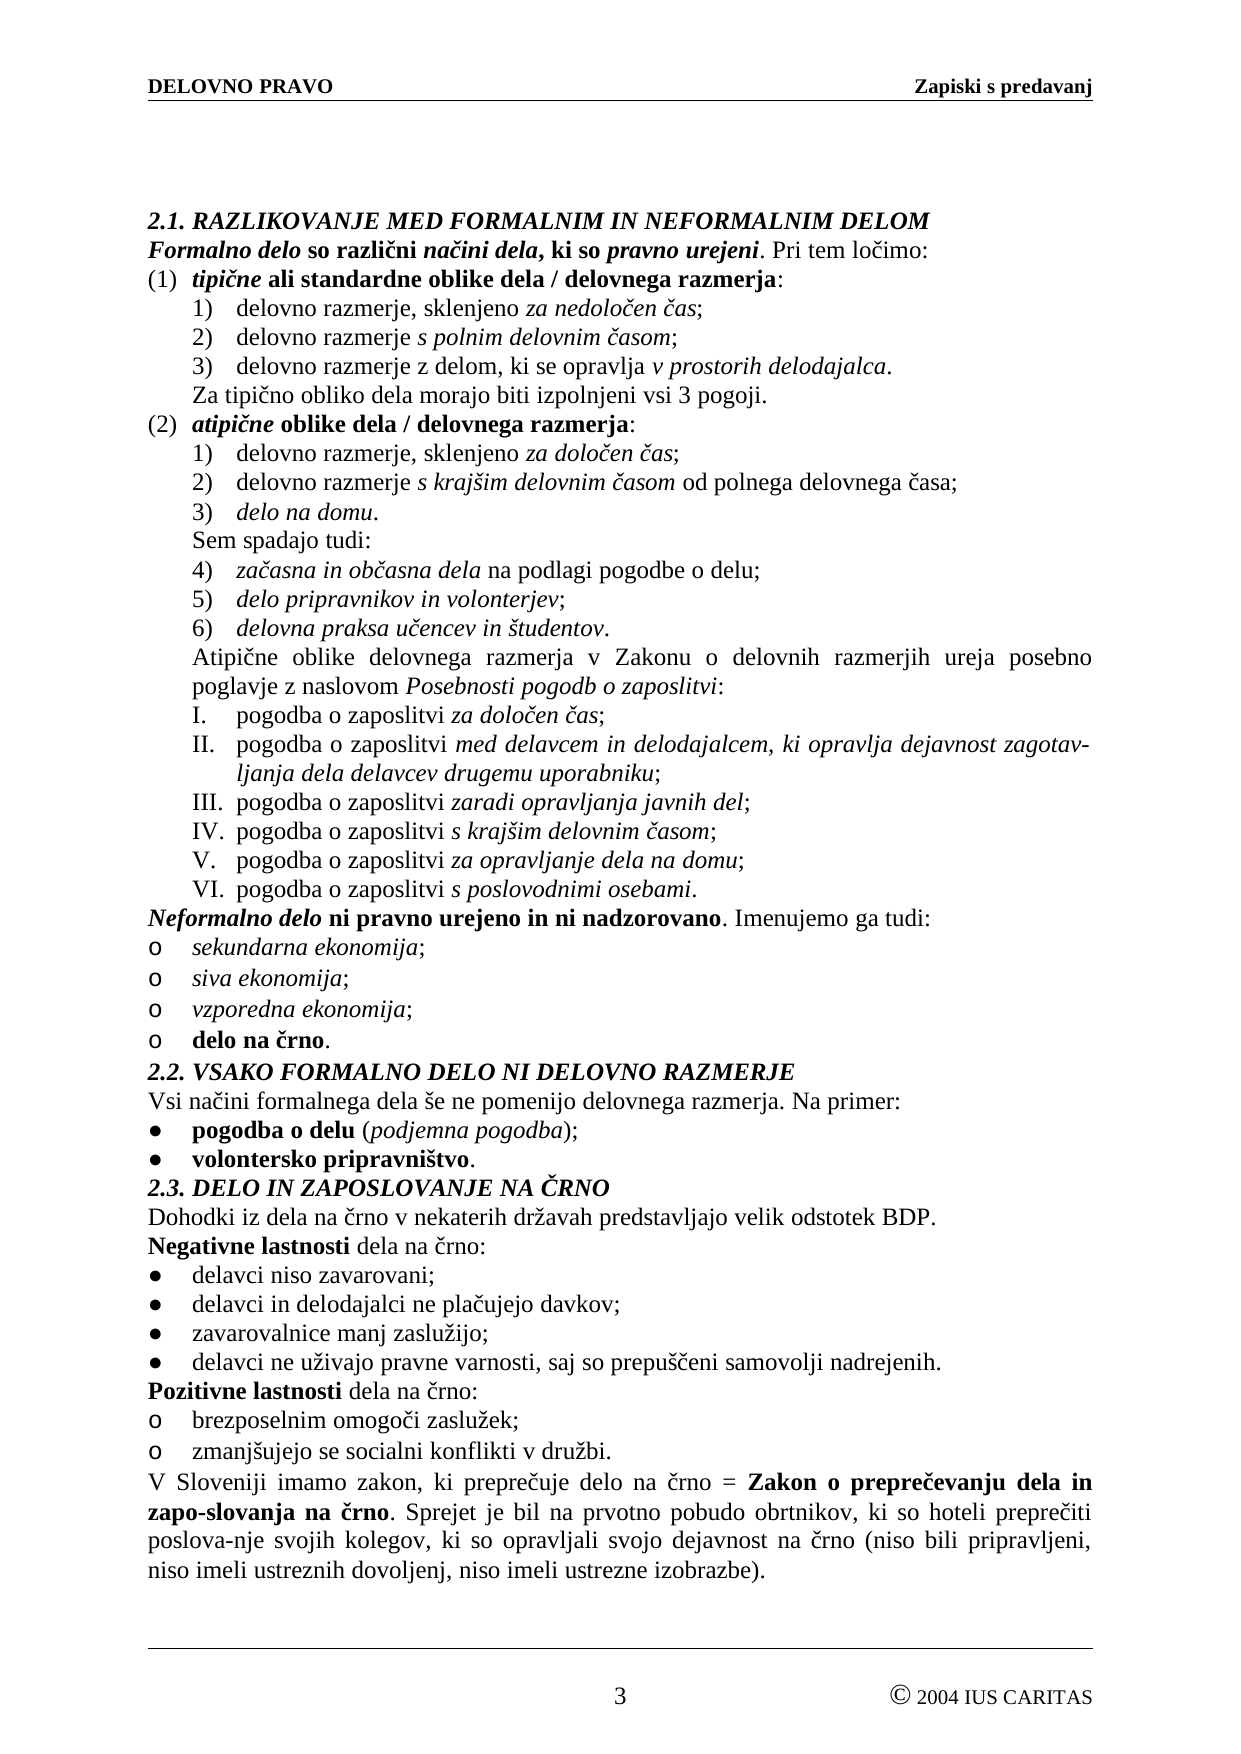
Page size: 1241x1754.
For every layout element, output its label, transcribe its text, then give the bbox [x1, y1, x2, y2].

list vzporedna ekonomija; [148, 994, 1093, 1025]
text Formalno delo so različni načini dela, ki so pravno urejeni. Pri tem ločimo: [148, 235, 1093, 264]
text 2.3. DELO IN ZAPOSLOVANJE NA ČRNO [148, 1173, 1093, 1202]
text Za tipično obliko dela morajo biti izpolnjeni vsi 3 pogoji. [192, 380, 1093, 409]
text Dohodki iz dela na črno v nekaterih državah predstavljajo velik odstotek BDP. [148, 1202, 1093, 1231]
list tipične ali standardne oblike dela / delovnega razmerja: [148, 264, 1093, 293]
list pogodba o zaposlitvi za določen čas; [192, 700, 1093, 729]
text Vsi načini formalnega dela še ne pomenijo delovnega razmerja. Na primer: [148, 1086, 1093, 1114]
list pogodba o delu (podjemna pogodba); [148, 1114, 1093, 1144]
list delo na domu. [192, 496, 1093, 525]
list delovna praksa učencev in študentov. [192, 613, 1093, 642]
list delavci niso zavarovani; [148, 1260, 1093, 1289]
text 2.2. VSAKO FORMALNO DELO NI DELOVNO RAZMERJE [148, 1056, 1093, 1086]
list delovno razmerje, sklenjeno za določen čas; [192, 438, 1093, 467]
list delovno razmerje s krajšim delovnim časom od polnega delovnega časa; [192, 467, 1093, 496]
text Sem spadajo tudi: [192, 525, 1093, 554]
text Neformalno delo ni pravno urejeno in ni nadzorovano. Imenujemo ga tudi: [148, 903, 1093, 932]
list pogodba o zaposlitvi med delavcem in delodajalcem, ki opravlja dejavnost zagotav-ljanja dela delavcev drugemu uporabniku; [192, 729, 1093, 787]
text V Sloveniji imamo zakon, ki preprečuje delo na črno = Zakon o preprečevanju dela in zapo-slovanja na črno. Sprejet je bil na prvotno pobudo obrtnikov, ki so hoteli preprečiti poslova-nje svojih kolegov, ki so opravljali svojo dejavnost na črno (niso bili pripravljeni, niso imeli ustreznih dovoljenj, niso imeli ustrezne izobrazbe). [148, 1467, 1093, 1583]
list zavarovalnice manj zaslužijo; [148, 1318, 1093, 1347]
list pogodba o zaposlitvi za opravljanje dela na domu; [192, 845, 1093, 874]
list siva ekonomija; [148, 963, 1093, 994]
list zmanjšujejo se socialni konflikti v družbi. [148, 1436, 1093, 1467]
list sekundarna ekonomija; [148, 932, 1093, 963]
list pogodba o zaposlitvi s krajšim delovnim časom; [192, 816, 1093, 845]
list delo na črno. [148, 1025, 1093, 1056]
text 2.1. RAZLIKOVANJE MED FORMALNIM IN NEFORMALNIM DELOM [148, 206, 1093, 235]
list delovno razmerje, sklenjeno za nedoločen čas; [192, 293, 1093, 322]
list volontersko pripravništvo. [148, 1144, 1093, 1173]
list začasna in občasna dela na podlagi pogodbe o delu; [192, 554, 1093, 583]
list delavci ne uživajo pravne varnosti, saj so prepuščeni samovolji nadrejenih. [148, 1347, 1093, 1376]
list delovno razmerje z delom, ki se opravlja v prostorih delodajalca. [192, 351, 1093, 380]
text Negativne lastnosti dela na črno: [148, 1231, 1093, 1260]
list pogodba o zaposlitvi s poslovodnimi osebami. [192, 874, 1093, 903]
list brezposelnim omogoči zaslužek; [148, 1405, 1093, 1436]
text Pozitivne lastnosti dela na črno: [148, 1376, 1093, 1405]
list delavci in delodajalci ne plačujejo davkov; [148, 1289, 1093, 1318]
list atipične oblike dela / delovnega razmerja: [148, 409, 1093, 438]
list delo pripravnikov in volonterjev; [192, 583, 1093, 613]
list pogodba o zaposlitvi zaradi opravljanja javnih del; [192, 787, 1093, 816]
list delovno razmerje s polnim delovnim časom; [192, 322, 1093, 351]
text Atipične oblike delovnega razmerja v Zakonu o delovnih razmerjih ureja posebno poglavje z naslovom Posebnosti pogodb o zaposlitvi: [192, 642, 1093, 700]
